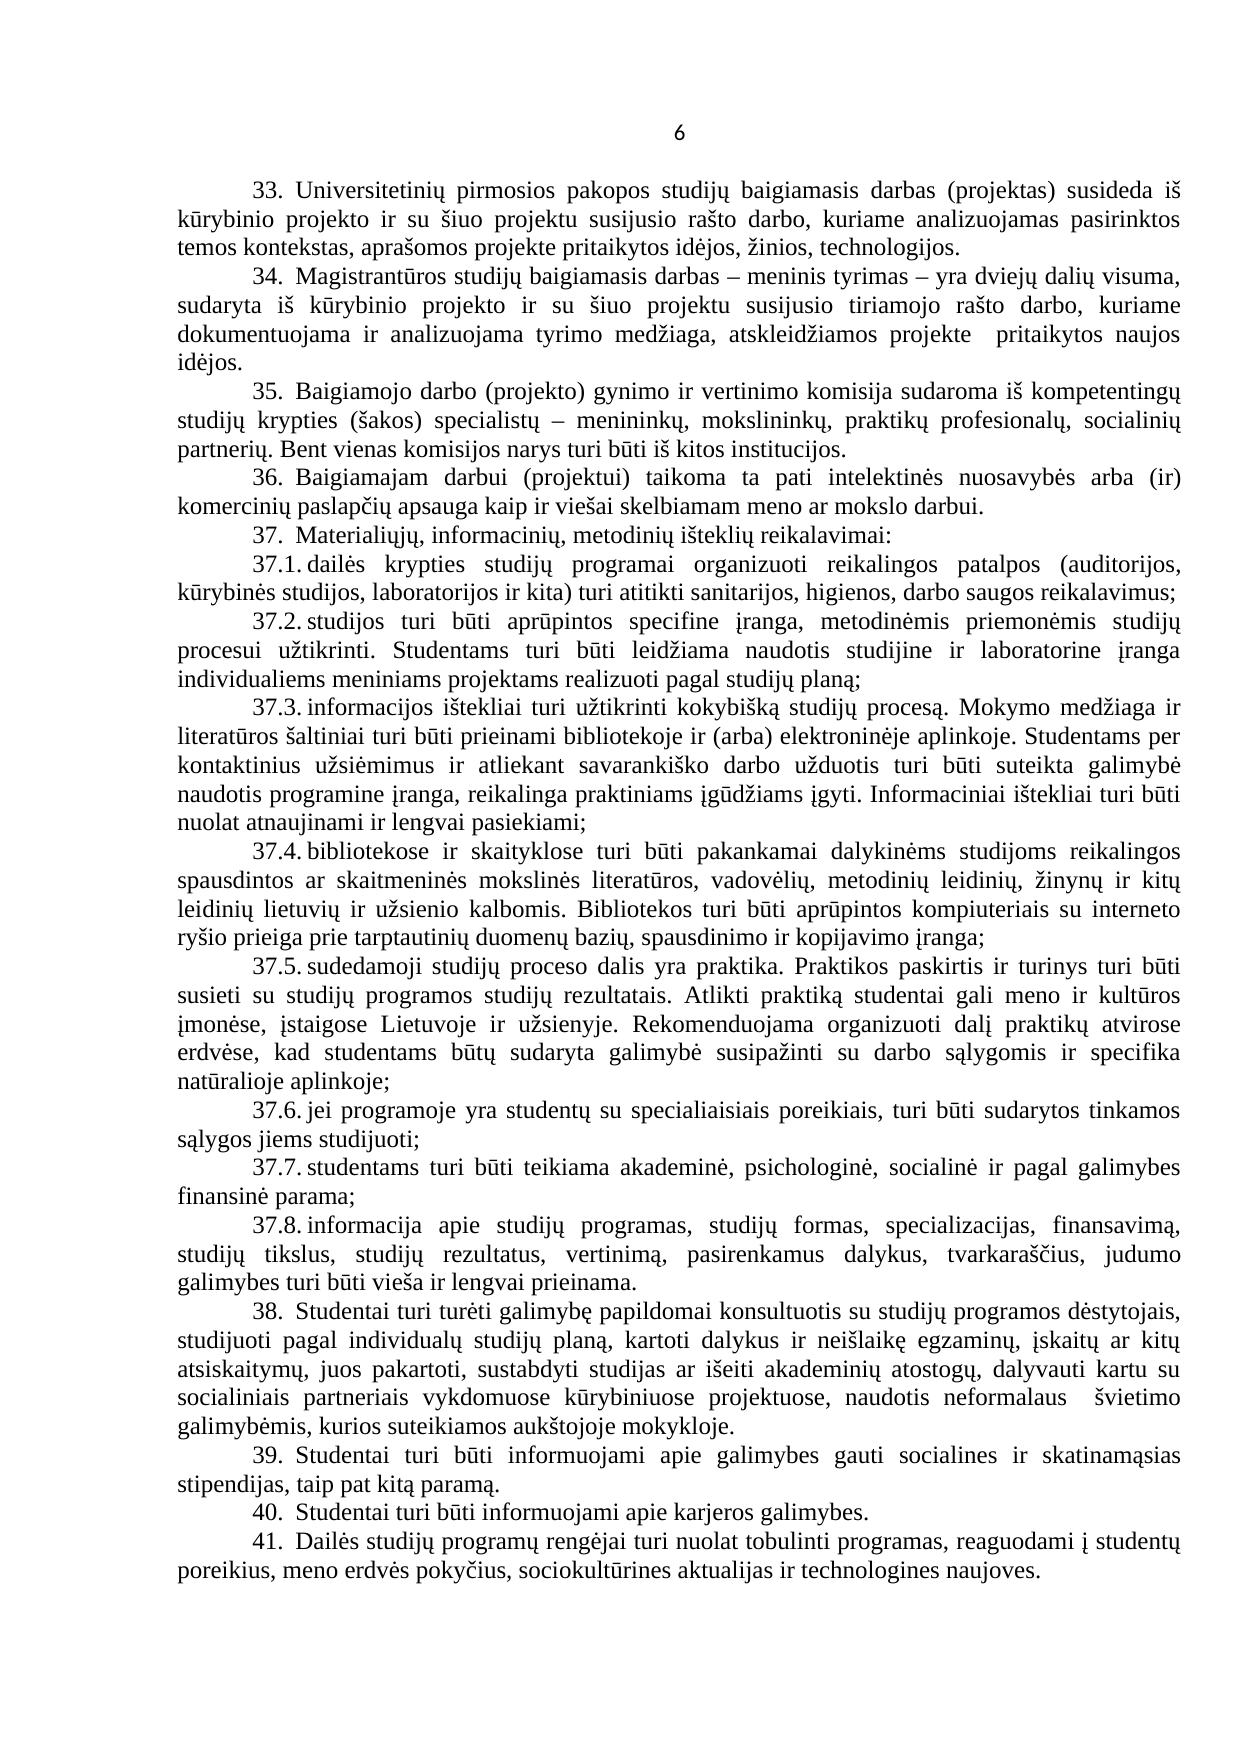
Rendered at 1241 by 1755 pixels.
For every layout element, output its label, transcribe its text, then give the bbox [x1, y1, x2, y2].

text 37.2. studijos turi būti aprūpintos specifine įranga, metodinėmis priemonėmis studijų procesui užtikrinti. Studentams turi būti leidžiama naudotis studijine ir laboratorine įranga individualiems meniniams projektams realizuoti pagal studijų planą; [177, 606, 1182, 692]
text 37.8. informacija apie studijų programas, studijų formas, specializacijas, finansavimą, studijų tikslus, studijų rezultatus, vertinimą, pasirenkamus dalykus, tvarkaraščius, judumo galimybes turi būti vieša ir lengvai prieinama. [177, 1210, 1182, 1296]
text 37.7. studentams turi būti teikiama akademinė, psichologinė, socialinė ir pagal galimybes finansinė parama; [177, 1152, 1182, 1210]
text 37.5. sudedamoji studijų proceso dalis yra praktika. Praktikos paskirtis ir turinys turi būti susieti su studijų programos studijų rezultatais. Atlikti praktiką studentai gali meno ir kultūros įmonėse, įstaigose Lietuvoje ir užsienyje. Rekomenduojama organizuoti dalį praktikų atvirose erdvėse, kad studentams būtų sudaryta galimybė susipažinti su darbo sąlygomis ir specifika natūralioje aplinkoje; [177, 951, 1182, 1095]
text 37.6. jei programoje yra studentų su specialiaisiais poreikiais, turi būti sudarytos tinkamos sąlygos jiems studijuoti; [177, 1095, 1182, 1152]
text 36. Baigiamajam darbui (projektui) taikoma ta pati intelektinės nuosavybės arba (ir) komercinių paslapčių apsauga kaip ir viešai skelbiamam meno ar mokslo darbui. [177, 462, 1182, 520]
text 37.4. bibliotekose ir skaityklose turi būti pakankamai dalykinėms studijoms reikalingos spausdintos ar skaitmeninės mokslinės literatūros, vadovėlių, metodinių leidinių, žinynų ir kitų leidinių lietuvių ir užsienio kalbomis. Bibliotekos turi būti aprūpintos kompiuteriais su interneto ryšio prieiga prie tarptautinių duomenų bazių, spausdinimo ir kopijavimo įranga; [177, 836, 1182, 951]
text 35. Baigiamojo darbo (projekto) gynimo ir vertinimo komisija sudaroma iš kompetentingų studijų krypties (šakos) specialistų – menininkų, mokslininkų, praktikų profesionalų, socialinių partnerių. Bent vienas komisijos narys turi būti iš kitos institucijos. [177, 376, 1182, 462]
text 39. Studentai turi būti informuojami apie galimybes gauti socialines ir skatinamąsias stipendijas, taip pat kitą paramą. [177, 1440, 1182, 1497]
text 33. Universitetinių pirmosios pakopos studijų baigiamasis darbas (projektas) susideda iš kūrybinio projekto ir su šiuo projektu susijusio rašto darbo, kuriame analizuojamas pasirinktos temos kontekstas, aprašomos projekte pritaikytos idėjos, žinios, technologijos. [177, 175, 1182, 261]
text 34. Magistrantūros studijų baigiamasis darbas – meninis tyrimas – yra dviejų dalių visuma, sudaryta iš kūrybinio projekto ir su šiuo projektu susijusio tiriamojo rašto darbo, kuriame dokumentuojama ir analizuojama tyrimo medžiaga, atskleidžiamos projekte pritaikytos naujos idėjos. [177, 261, 1182, 376]
text 37. Materialiųjų, informacinių, metodinių išteklių reikalavimai: [177, 520, 1182, 549]
text 38. Studentai turi turėti galimybę papildomai konsultuotis su studijų programos dėstytojais, studijuoti pagal individualų studijų planą, kartoti dalykus ir neišlaikę egzaminų, įskaitų ar kitų atsiskaitymų, juos pakartoti, sustabdyti studijas ar išeiti akademinių atostogų, dalyvauti kartu su socialiniais partneriais vykdomuose kūrybiniuose projektuose, naudotis neformalaus švietimo galimybėmis, kurios suteikiamos aukštojoje mokykloje. [177, 1296, 1182, 1440]
text 37.1. dailės krypties studijų programai organizuoti reikalingos patalpos (auditorijos, kūrybinės studijos, laboratorijos ir kita) turi atitikti sanitarijos, higienos, darbo saugos reikalavimus; [177, 549, 1182, 606]
text 40. Studentai turi būti informuojami apie karjeros galimybes. [177, 1497, 1182, 1526]
text 41. Dailės studijų programų rengėjai turi nuolat tobulinti programas, reaguodami į studentų poreikius, meno erdvės pokyčius, sociokultūrines aktualijas ir technologines naujoves. [177, 1526, 1182, 1584]
text 37.3. informacijos ištekliai turi užtikrinti kokybišką studijų procesą. Mokymo medžiaga ir literatūros šaltiniai turi būti prieinami bibliotekoje ir (arba) elektroninėje aplinkoje. Studentams per kontaktinius užsiėmimus ir atliekant savarankiško darbo užduotis turi būti suteikta galimybė naudotis programine įranga, reikalinga praktiniams įgūdžiams įgyti. Informaciniai ištekliai turi būti nuolat atnaujinami ir lengvai pasiekiami; [177, 692, 1182, 836]
